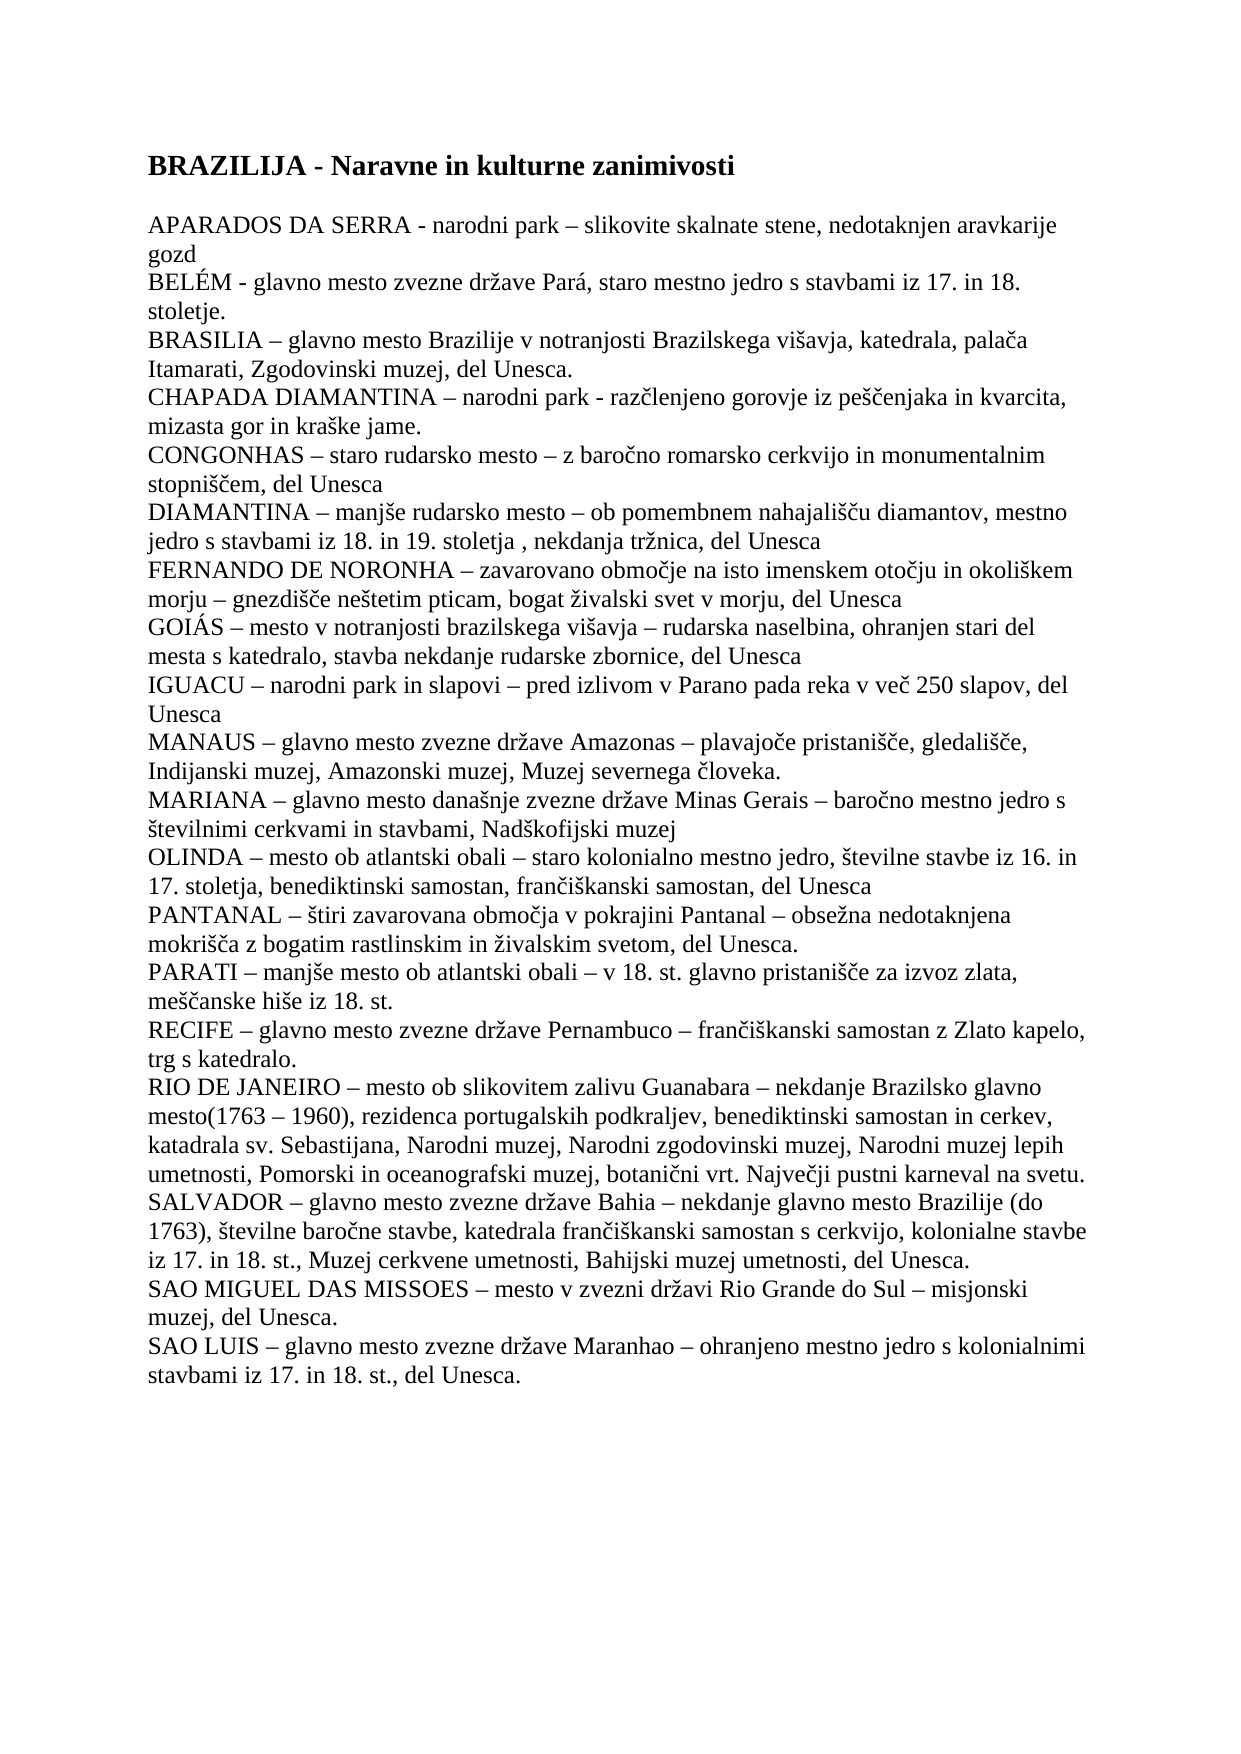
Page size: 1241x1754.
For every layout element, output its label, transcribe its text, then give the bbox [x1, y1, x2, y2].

text APARADOS DA SERRA - narodni park – slikovite skalnate stene, nedotaknjen aravkarije gozd [148, 210, 1093, 267]
text CONGONHAS – staro rudarsko mesto – z baročno romarsko cerkvijo in monumentalnim stopniščem, del Unesca [148, 440, 1093, 497]
text RIO DE JANEIRO – mesto ob slikovitem zalivu Guanabara – nekdanje Brazilsko glavno mesto(1763 – 1960), rezidenca portugalskih podkraljev, benediktinski samostan in cerkev, katadrala sv. Sebastijana, Narodni muzej, Narodni zgodovinski muzej, Narodni muzej lepih umetnosti, Pomorski in oceanografski muzej, botanični vrt. Največji pustni karneval na svetu. [148, 1072, 1093, 1187]
text BRASILIA – glavno mesto Brazilije v notranjosti Brazilskega višavja, katedrala, palača Itamarati, Zgodovinski muzej, del Unesca. [148, 325, 1093, 382]
text GOIÁS – mesto v notranjosti brazilskega višavja – rudarska naselbina, ohranjen stari del mesta s katedralo, stavba nekdanje rudarske zbornice, del Unesca [148, 612, 1093, 670]
text Mariana – glavno mesto današnje zvezne države Minas Gerais – baročno mestno jedro s številnimi cerkvami in stavbami, Nadškofijski muzej [148, 785, 1093, 842]
text DIAMANTINA – manjše rudarsko mesto – ob pomembnem nahajališču diamantov, mestno jedro s stavbami iz 18. in 19. stoletja , nekdanja tržnica, del Unesca [148, 497, 1093, 555]
text SALVADOR – glavno mesto zvezne države Bahia – nekdanje glavno mesto Brazilije (do 1763), številne baročne stavbe, katedrala frančiškanski samostan s cerkvijo, kolonialne stavbe iz 17. in 18. st., Muzej cerkvene umetnosti, Bahijski muzej umetnosti, del Unesca. [148, 1187, 1093, 1274]
text BRAZILIJA - Naravne in kulturne zanimivosti [148, 148, 1093, 181]
text CHAPADA DIAMANTINA – narodni park - razčlenjeno gorovje iz peščenjaka in kvarcita, mizasta gor in kraške jame. [148, 382, 1093, 440]
text Pantanal – štiri zavarovana območja v pokrajini Pantanal – obsežna nedotaknjena mokrišča z bogatim rastlinskim in živalskim svetom, del Unesca. [148, 900, 1093, 957]
text Recife – glavno mesto zvezne države Pernambuco – frančiškanski samostan z Zlato kapelo, trg s katedralo. [148, 1015, 1093, 1072]
text Manaus – glavno mesto zvezne države Amazonas – plavajoče pristanišče, gledališče, Indijanski muzej, Amazonski muzej, Muzej severnega človeka. [148, 727, 1093, 785]
text Parati – manjše mesto ob atlantski obali – v 18. st. glavno pristanišče za izvoz zlata, meščanske hiše iz 18. st. [148, 957, 1093, 1015]
text SAO MIGUEL DAS MISSOES – mesto v zvezni državi Rio Grande do Sul – misjonski muzej, del Unesca. [148, 1274, 1093, 1331]
text Olinda – mesto ob atlantski obali – staro kolonialno mestno jedro, številne stavbe iz 16. in 17. stoletja, benediktinski samostan, frančiškanski samostan, del Unesca [148, 842, 1093, 900]
text Iguacu – narodni park in slapovi – pred izlivom v Parano pada reka v več 250 slapov, del Unesca [148, 670, 1093, 727]
text SAO LUIS – glavno mesto zvezne države Maranhao – ohranjeno mestno jedro s kolonialnimi stavbami iz 17. in 18. st., del Unesca. [148, 1331, 1093, 1389]
text FERNANDO DE NORONHA – zavarovano območje na isto imenskem otočju in okoliškem morju – gnezdišče neštetim pticam, bogat živalski svet v morju, del Unesca [148, 555, 1093, 612]
text BELém - glavno mesto zvezne države Pará, staro mestno jedro s stavbami iz 17. in 18. stoletje. [148, 267, 1093, 325]
